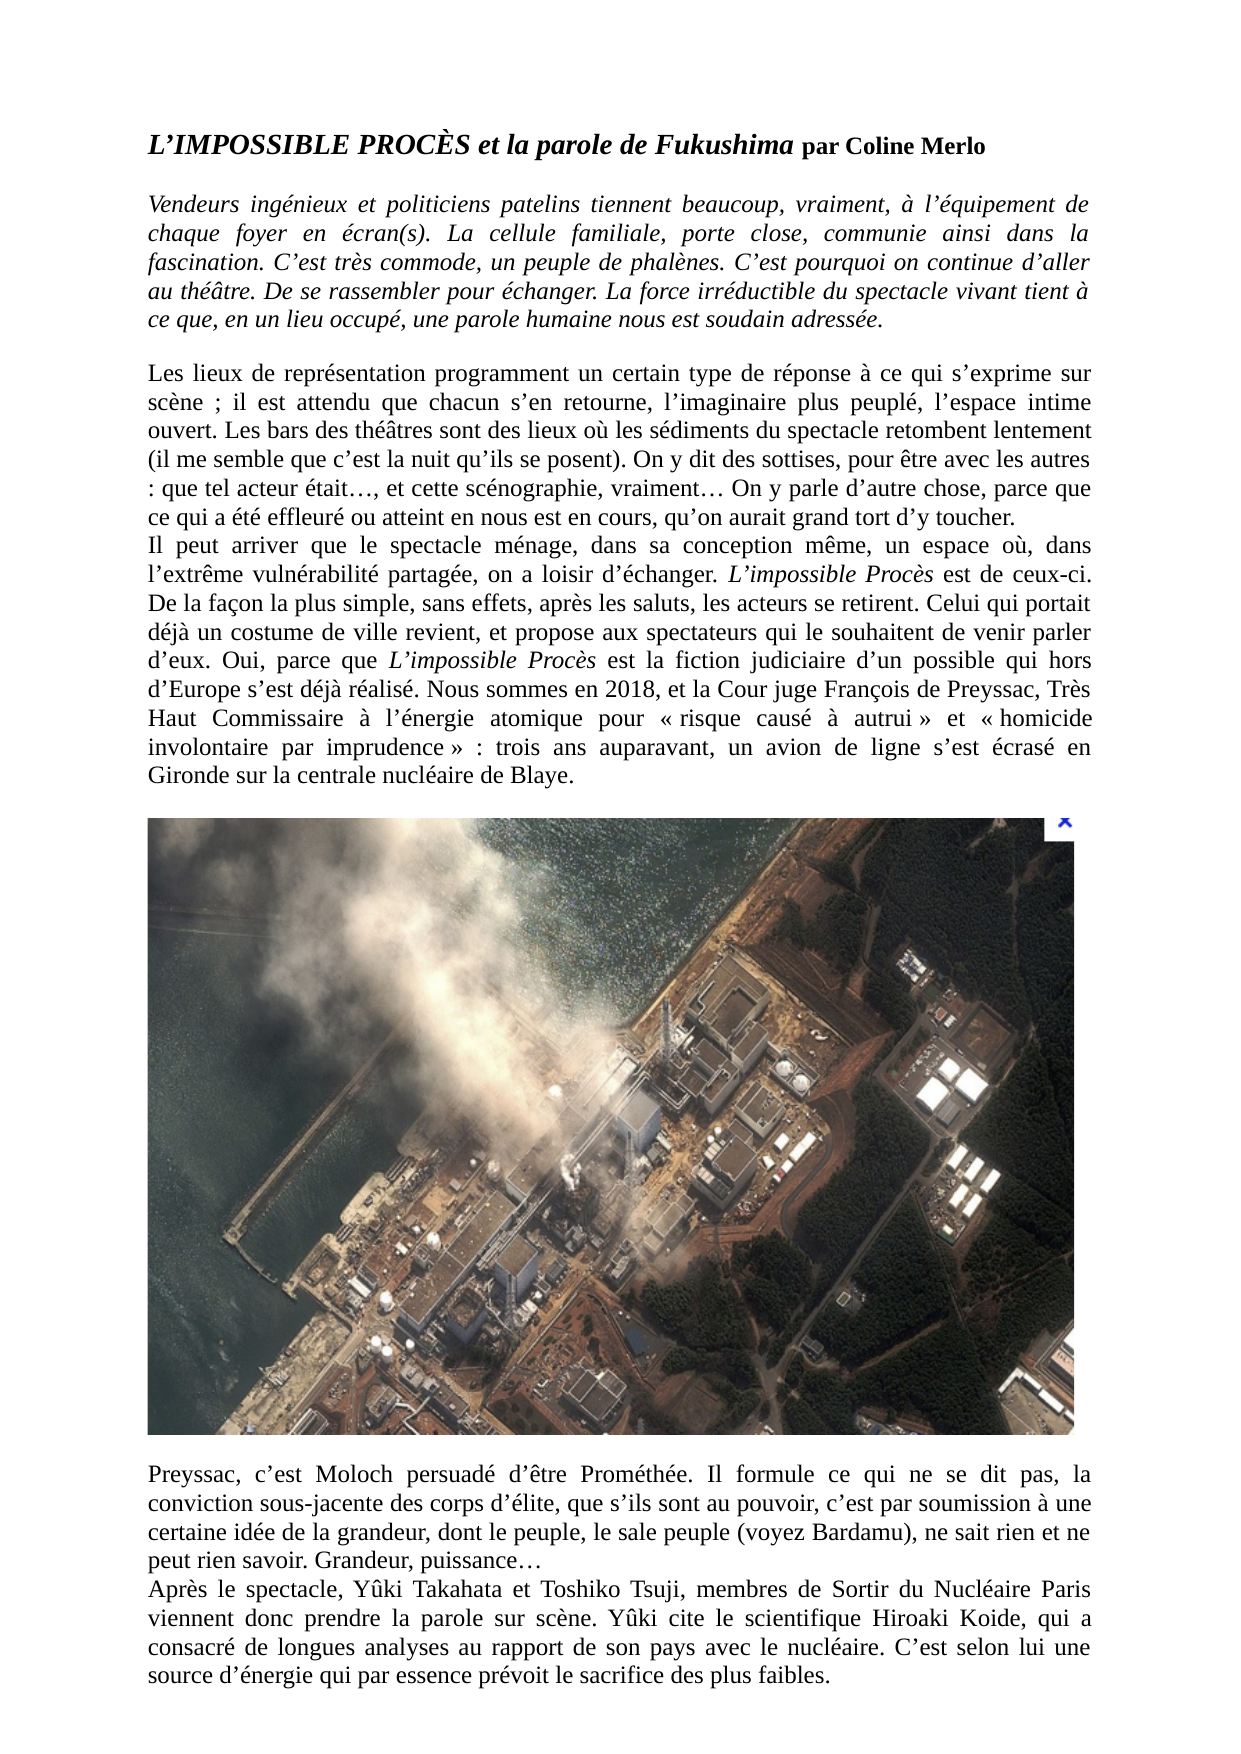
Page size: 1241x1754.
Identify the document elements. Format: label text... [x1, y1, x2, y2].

picture [147, 818, 1075, 1435]
text Après le spectacle, Yûki Takahata et Toshiko Tsuji, membres de Sortir du Nucléaire Paris viennent donc prendre la parole sur scène. Yûki cite le scientifique Hiroaki Koide, qui a consacré de longues analyses au rapport de son pays avec le nucléaire. C’est selon lui une source d’énergie qui par essence prévoit le sacrifice des plus faibles. [148, 1574, 1093, 1689]
text Les lieux de représentation programment un certain type de réponse à ce qui s’exprime sur scène ; il est attendu que chacun s’en retourne, l’imaginaire plus peuplé, l’espace intime ouvert. Les bars des théâtres sont des lieux où les sédiments du spectacle retombent lentement (il me semble que c’est la nuit qu’ils se posent). On y dit des sottises, pour être avec les autres : que tel acteur était…, et cette scénographie, vraiment… On y parle d’autre chose, parce que ce qui a été effleuré ou atteint en nous est en cours, qu’on aurait grand tort d’y toucher. [148, 358, 1093, 530]
text Preyssac, c’est Moloch persuadé d’être Prométhée. Il formule ce qui ne se dit pas, la conviction sous-jacente des corps d’élite, que s’ils sont au pouvoir, c’est par soumission à une certaine idée de la grandeur, dont le peuple, le sale peuple (voyez Bardamu), ne sait rien et ne peut rien savoir. Grandeur, puissance… [148, 1459, 1093, 1574]
text Il peut arriver que le spectacle ménage, dans sa conception même, un espace où, dans l’extrême vulnérabilité partagée, on a loisir d’échanger. L’impossible Procès est de ceux-ci. De la façon la plus simple, sans effets, après les saluts, les acteurs se retirent. Celui qui portait déjà un costume de ville revient, et propose aux spectateurs qui le souhaitent de venir parler d’eux. Oui, parce que L’impossible Procès est la fiction judiciaire d’un possible qui hors d’Europe s’est déjà réalisé. Nous sommes en 2018, et la Cour juge François de Preyssac, Très Haut Commissaire à l’énergie atomique pour « risque causé à autrui » et « homicide involontaire par imprudence » : trois ans auparavant, un avion de ligne s’est écrasé en Gironde sur la centrale nucléaire de Blaye. [148, 531, 1093, 789]
subtitle L’IMPOSSIBLE PROCÈS et la parole de Fukushima par Coline Merlo [148, 127, 1093, 160]
text Vendeurs ingénieux et politiciens patelins tiennent beaucoup, vraiment, à l’équipement de chaque foyer en écran(s). La cellule familiale, porte close, communie ainsi dans la fascination. C’est très commode, un peuple de phalènes. C’est pourquoi on continue d’aller au théâtre. De se rassembler pour échanger. La force irréductible du spectacle vivant tient à ce que, en un lieu occupé, une parole humaine nous est soudain adressée. [148, 189, 1093, 333]
